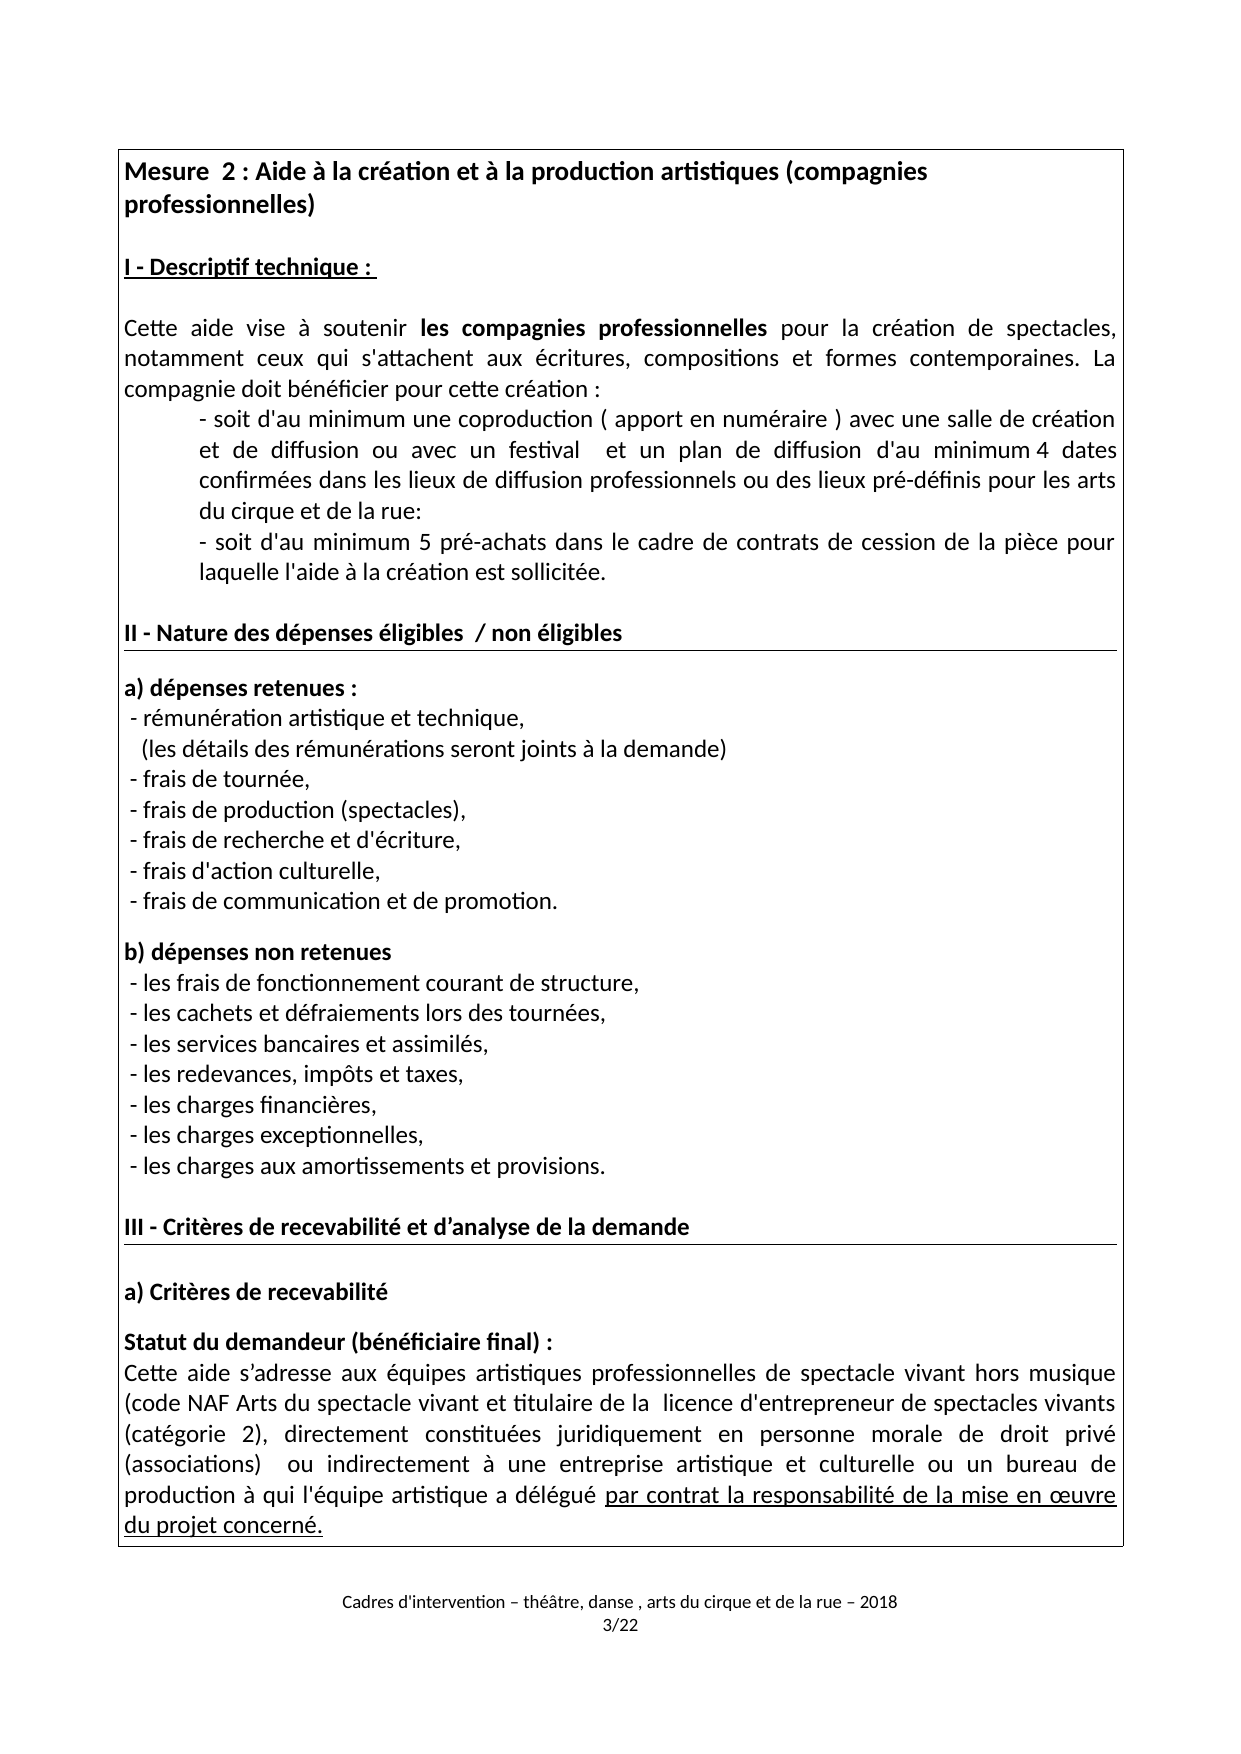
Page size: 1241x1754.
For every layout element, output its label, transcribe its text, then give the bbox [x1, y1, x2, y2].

table_header Mesure 2 : Aide à la création et à la production artistiques (compagnies professionnelles) I - Descriptif technique : Cette aide vise à soutenir les compagnies professionnelles pour la création de spectacles, notamment ceux qui s'attachent aux écritures, compositions et formes contemporaines. La compagnie doit bénéficier pour cette création : - soit d'au minimum une coproduction ( apport en numéraire ) avec une salle de création et de diffusion ou avec un festival et un plan de diffusion d'au minimum 4 dates confirmées dans les lieux de diffusion professionnels ou des lieux pré-définis pour les arts du cirque et de la rue: - soit d'au minimum 5 pré-achats dans le cadre de contrats de cession de la pièce pour laquelle l'aide à la création est sollicitée. II - Nature des dépenses éligibles / non éligibles a) dépenses retenues : - rémunération artistique et technique, (les détails des rémunérations seront joints à la demande) - frais de tournée, - frais de production (spectacles), - frais de recherche et d'écriture, - frais d'action culturelle, - frais de communication et de promotion. b) dépenses non retenues - les frais de fonctionnement courant de structure, - les cachets et défraiements lors des tournées, - les services bancaires et assimilés, - les redevances, impôts et taxes, - les charges financières, - les charges exceptionnelles, - les charges aux amortissements et provisions. III - Critères de recevabilité et d’analyse de la demande a) Critères de recevabilité Statut du demandeur (bénéficiaire final) : Cette aide s’adresse aux équipes artistiques professionnelles de spectacle vivant hors musique (code NAF Arts du spectacle vivant et titulaire de la licence d'entrepreneur de spectacles vivants (catégorie 2), directement constituées juridiquement en personne morale de droit privé (associations) ou indirectement à une entreprise artistique et culturelle ou un bureau de production à qui l'équipe artistique a délégué par contrat la responsabilité de la mise en œuvre du projet concerné. [119, 150, 1123, 1546]
